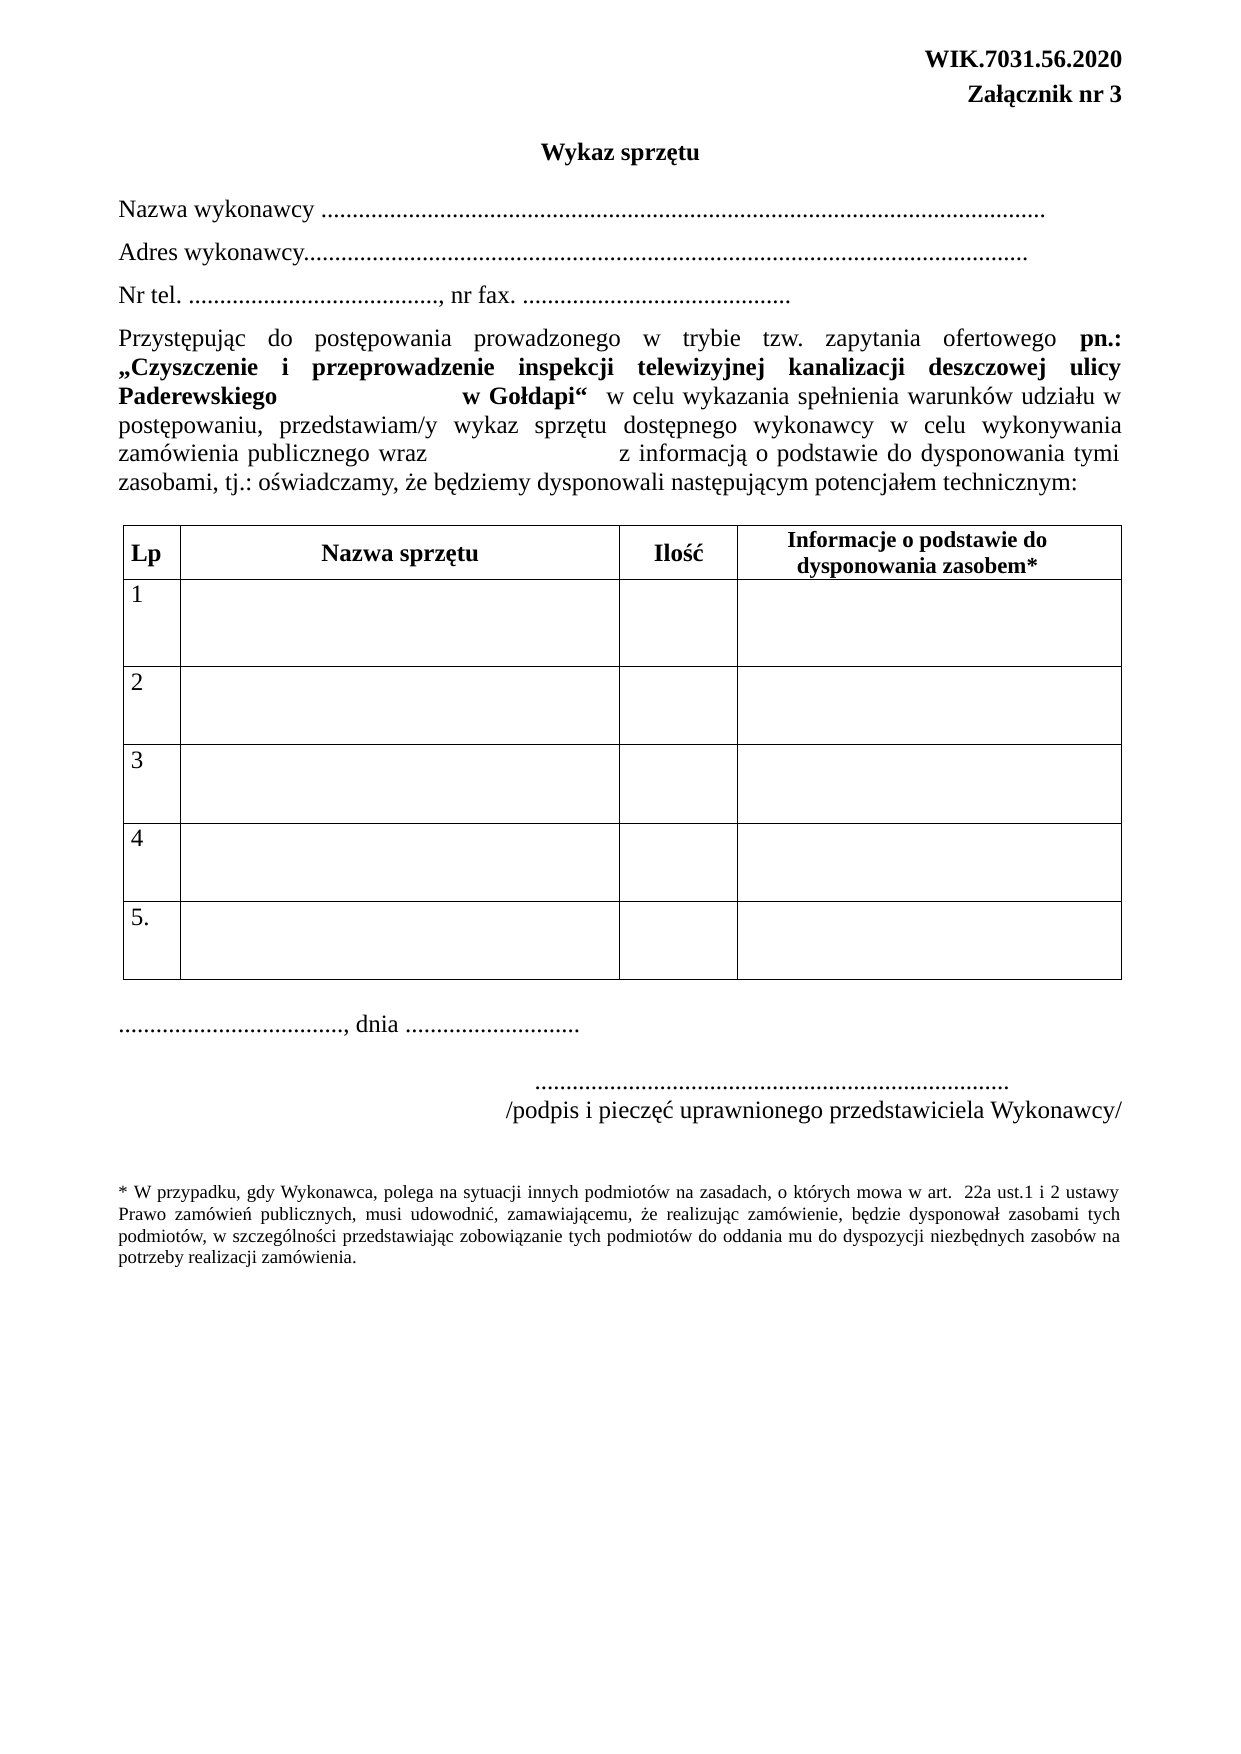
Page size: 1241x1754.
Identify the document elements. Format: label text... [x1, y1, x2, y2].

table_cell [181, 824, 619, 901]
table_cell [181, 667, 619, 744]
table_header Lp [124, 526, 180, 578]
text Wykaz sprzętu [118, 137, 1122, 165]
table_cell [738, 824, 1121, 901]
table_cell [620, 824, 737, 901]
text /podpis i pieczęć uprawnionego przedstawiciela Wykonawcy/ [118, 1095, 1122, 1124]
table_cell 5. [124, 902, 180, 979]
text ............................................................................ [118, 1066, 1122, 1095]
table_cell [738, 745, 1121, 822]
table_cell 2 [124, 667, 180, 744]
table_header Nazwa sprzętu [181, 526, 619, 578]
text Załącznik nr 3 [118, 79, 1122, 108]
text * W przypadku, gdy Wykonawca, polega na sytuacji innych podmiotów na zasadach, o których mowa w art. 22a ust.1 i 2 ustawy Prawo zamówień publicznych, musi udowodnić, zamawiającemu, że realizując zamówienie, będzie dysponował zasobami tych podmiotów, w szczególności przedstawiając zobowiązanie tych podmiotów do oddania mu do dyspozycji niezbędnych zasobów na potrzeby realizacji zamówienia. [118, 1181, 1122, 1268]
table_cell [620, 745, 737, 822]
table_cell [181, 902, 619, 979]
text Adres wykonawcy.................................................................................................................... [118, 237, 1122, 266]
text Nr tel. ........................................, nr fax. ........................................... [118, 280, 1122, 309]
table_cell [181, 580, 619, 666]
table_cell [620, 580, 737, 666]
table_cell [738, 580, 1121, 666]
text Przystępując do postępowania prowadzonego w trybie tzw. zapytania ofertowego pn.: „Czyszczenie i przeprowadzenie inspekcji telewizyjnej kanalizacji deszczowej ulicy Paderewskiego w Gołdapi“ w celu wykazania spełnienia warunków udziału w postępowaniu, przedstawiam/y wykaz sprzętu dostępnego wykonawcy w celu wykonywania zamówienia publicznego wraz z informacją o podstawie do dysponowania tymi zasobami, tj.: oświadczamy, że będziemy dysponowali następującym potencjałem technicznym: [118, 323, 1122, 496]
text Nazwa wykonawcy .................................................................................................................... [118, 194, 1122, 223]
table_cell 4 [124, 824, 180, 901]
table_cell [620, 902, 737, 979]
table_cell [181, 745, 619, 822]
table_header Informacje o podstawie do dysponowania zasobem* [738, 526, 1121, 578]
table_cell [738, 667, 1121, 744]
text ...................................., dnia ............................ [118, 1009, 1122, 1038]
table_cell 1 [124, 580, 180, 666]
table_cell 3 [124, 745, 180, 822]
table_cell [620, 667, 737, 744]
table_header Ilość [620, 526, 737, 578]
table_cell [738, 902, 1121, 979]
